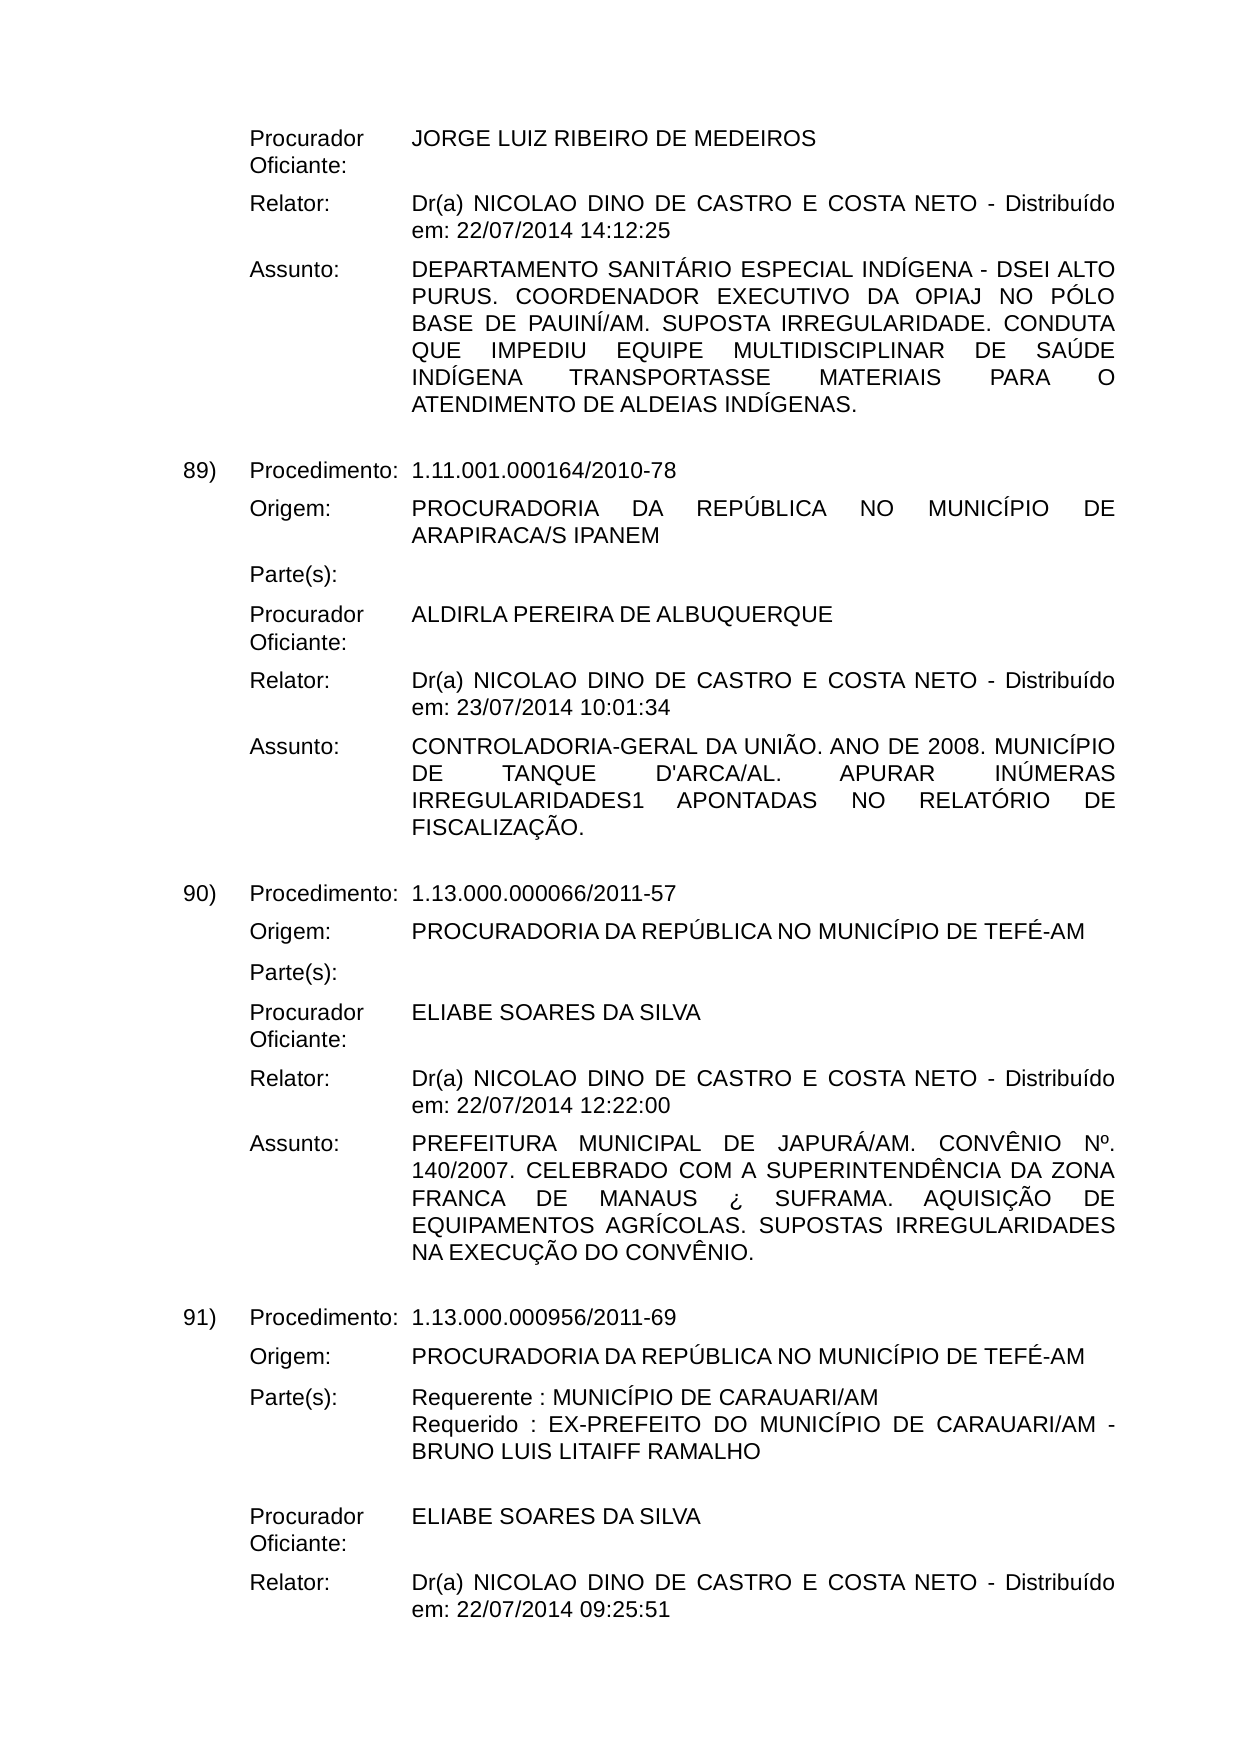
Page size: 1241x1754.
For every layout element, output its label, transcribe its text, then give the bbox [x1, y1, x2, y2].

table_cell Requerente : MUNICÍPIO DE CARAUARI/AM Requerido : EX-PREFEITO DO MUNICÍPIO DE CARAUARI/AM - BRUNO LUIS LITAIFF RAMALHO [406, 1377, 1122, 1497]
table_cell [177, 595, 244, 661]
table_cell [177, 184, 244, 249]
table_cell PROCURADORIA DA REPÚBLICA NO MUNICÍPIO DE ARAPIRACA/S IPANEM [406, 489, 1122, 554]
table_cell ELIABE SOARES DA SILVA [406, 993, 1122, 1058]
table_cell PREFEITURA MUNICIPAL DE JAPURÁ/AM. CONVÊNIO Nº. 140/2007. CELEBRADO COM A SUPERINTENDÊNCIA DA ZONA FRANCA DE MANAUS ¿ SUFRAMA. AQUISIÇÃO DE EQUIPAMENTOS AGRÍCOLAS. SUPOSTAS IRREGULARIDADES NA EXECUÇÃO DO CONVÊNIO. [406, 1124, 1122, 1271]
table_cell ALDIRLA PEREIRA DE ALBUQUERQUE [406, 595, 1122, 661]
table_cell [177, 1059, 244, 1124]
table_header Procedimento: [244, 873, 406, 912]
table_cell Relator: [244, 661, 406, 726]
table_cell Dr(a) NICOLAO DINO DE CASTRO E COSTA NETO - Distribuído em: 22/07/2014 12:22:00 [406, 1059, 1122, 1124]
table_header 1.13.000.000066/2011-57 [406, 873, 1122, 912]
table_cell [177, 661, 244, 726]
table_cell [177, 1497, 244, 1562]
table_cell Procurador Oficiante: [244, 993, 406, 1058]
table_cell [177, 1563, 244, 1628]
table_header Procedimento: [244, 1298, 406, 1337]
table_cell Parte(s): [244, 952, 406, 993]
table_cell Relator: [244, 1059, 406, 1124]
table_cell [177, 1337, 244, 1377]
table_cell [177, 249, 244, 423]
table_cell [177, 1377, 244, 1497]
table_cell Procurador Oficiante: [244, 1497, 406, 1562]
table_cell [177, 993, 244, 1058]
table_cell Relator: [244, 1563, 406, 1628]
table_header 90) [177, 873, 244, 912]
table_cell Origem: [244, 1337, 406, 1377]
table_cell Parte(s): [244, 555, 406, 595]
table_cell [177, 726, 244, 846]
table_cell Assunto: [244, 726, 406, 846]
table_cell DEPARTAMENTO SANITÁRIO ESPECIAL INDÍGENA - DSEI ALTO PURUS. COORDENADOR EXECUTIVO DA OPIAJ NO PÓLO BASE DE PAUINÍ/AM. SUPOSTA IRREGULARIDADE. CONDUTA QUE IMPEDIU EQUIPE MULTIDISCIPLINAR DE SAÚDE INDÍGENA TRANSPORTASSE MATERIAIS PARA O ATENDIMENTO DE ALDEIAS INDÍGENAS. [406, 249, 1122, 423]
table_header 91) [177, 1298, 244, 1337]
table_cell [177, 555, 244, 595]
table_cell [177, 118, 244, 184]
table_cell Dr(a) NICOLAO DINO DE CASTRO E COSTA NETO - Distribuído em: 22/07/2014 14:12:25 [406, 184, 1122, 249]
table_cell Dr(a) NICOLAO DINO DE CASTRO E COSTA NETO - Distribuído em: 23/07/2014 10:01:34 [406, 661, 1122, 726]
table_cell JORGE LUIZ RIBEIRO DE MEDEIROS [406, 118, 1122, 184]
table_cell Parte(s): [244, 1377, 406, 1497]
table_cell Relator: [244, 184, 406, 249]
table_cell Procurador Oficiante: [244, 118, 406, 184]
table_cell Procurador Oficiante: [244, 595, 406, 661]
table_cell Origem: [244, 912, 406, 952]
table_header 1.11.001.000164/2010-78 [406, 450, 1122, 489]
table_cell Assunto: [244, 249, 406, 423]
table_header 1.13.000.000956/2011-69 [406, 1298, 1122, 1337]
table_cell Assunto: [244, 1124, 406, 1271]
table_cell Origem: [244, 489, 406, 554]
table_cell [406, 952, 1122, 993]
table_cell [177, 489, 244, 554]
table_cell [177, 912, 244, 952]
table_cell Dr(a) NICOLAO DINO DE CASTRO E COSTA NETO - Distribuído em: 22/07/2014 09:25:51 [406, 1563, 1122, 1628]
table_cell [177, 952, 244, 993]
table_cell ELIABE SOARES DA SILVA [406, 1497, 1122, 1562]
table_cell CONTROLADORIA-GERAL DA UNIÃO. ANO DE 2008. MUNICÍPIO DE TANQUE D'ARCA/AL. APURAR INÚMERAS IRREGULARIDADES1 APONTADAS NO RELATÓRIO DE FISCALIZAÇÃO. [406, 726, 1122, 846]
table_header 89) [177, 450, 244, 489]
table_header Procedimento: [244, 450, 406, 489]
table_cell [177, 1124, 244, 1271]
table_cell PROCURADORIA DA REPÚBLICA NO MUNICÍPIO DE TEFÉ-AM [406, 1337, 1122, 1377]
table_cell PROCURADORIA DA REPÚBLICA NO MUNICÍPIO DE TEFÉ-AM [406, 912, 1122, 952]
table_cell [406, 555, 1122, 595]
